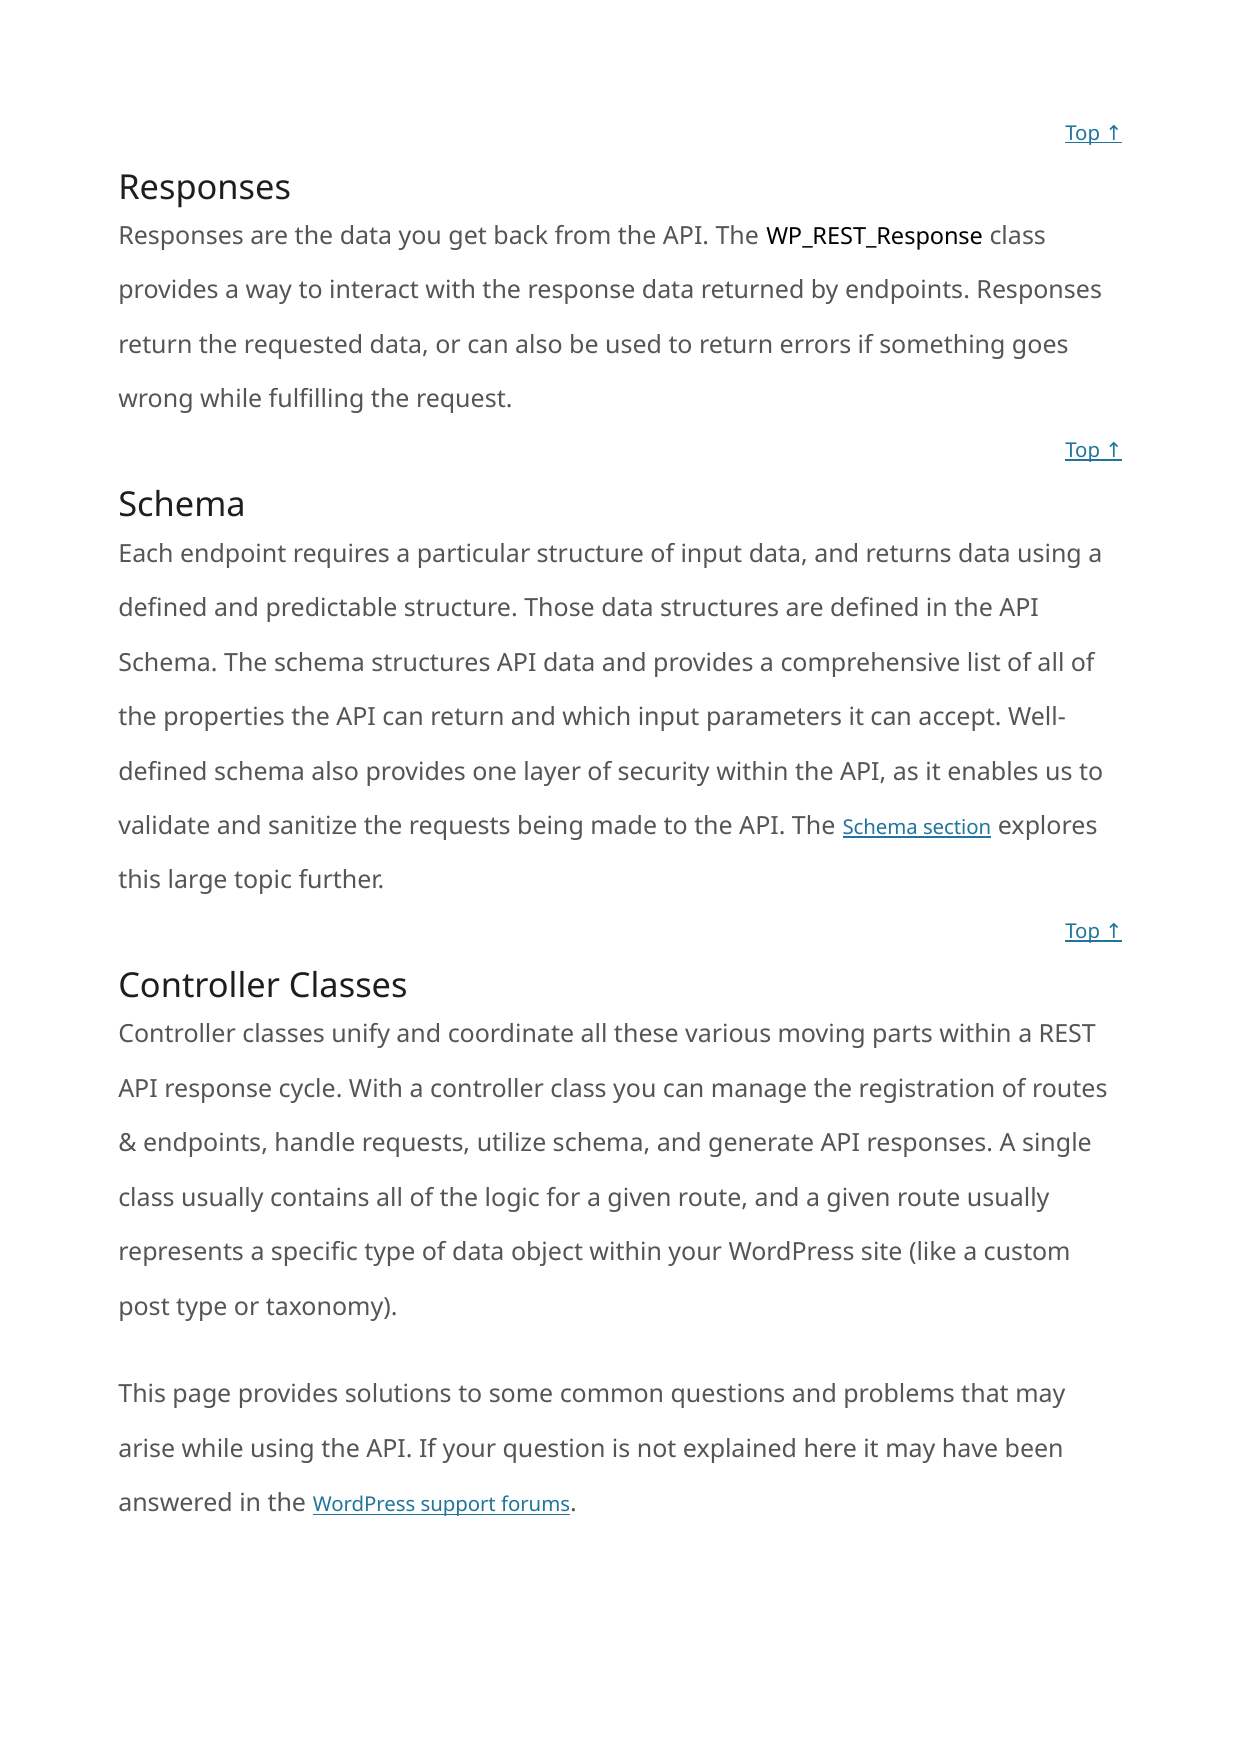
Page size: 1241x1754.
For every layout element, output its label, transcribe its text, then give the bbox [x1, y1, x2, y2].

text This page provides solutions to some common questions and problems that may arise while using the API. If your question is not explained here it may have been answered in the WordPress support forums. [118, 1376, 1122, 1519]
text Top ↑ [118, 917, 1122, 944]
text Top ↑ [118, 118, 1122, 146]
subtitle Schema [118, 480, 1122, 527]
text Top ↑ [118, 436, 1122, 463]
text Each endpoint requires a particular structure of input data, and returns data using a defined and predictable structure. Those data structures are defined in the API Schema. The schema structures API data and provides a comprehensive list of all of the properties the API can return and which input parameters it can accept. Well-defined schema also provides one layer of security within the API, as it enables us to validate and sanitize the requests being made to the API. The Schema section explores this large topic further. [118, 535, 1122, 896]
subtitle Controller Classes [118, 961, 1122, 1008]
text Responses are the data you get back from the API. The WP_REST_Response class provides a way to interact with the response data returned by endpoints. Responses return the requested data, or can also be used to return errors if something goes wrong while fulfilling the request. [118, 218, 1122, 415]
text Controller classes unify and coordinate all these various moving parts within a REST API response cycle. With a controller class you can manage the registration of routes & endpoints, handle requests, utilize schema, and generate API responses. A single class usually contains all of the logic for a given route, and a given route usually represents a specific type of data object within your WordPress site (like a custom post type or taxonomy). [118, 1016, 1122, 1323]
subtitle Responses [118, 162, 1122, 209]
